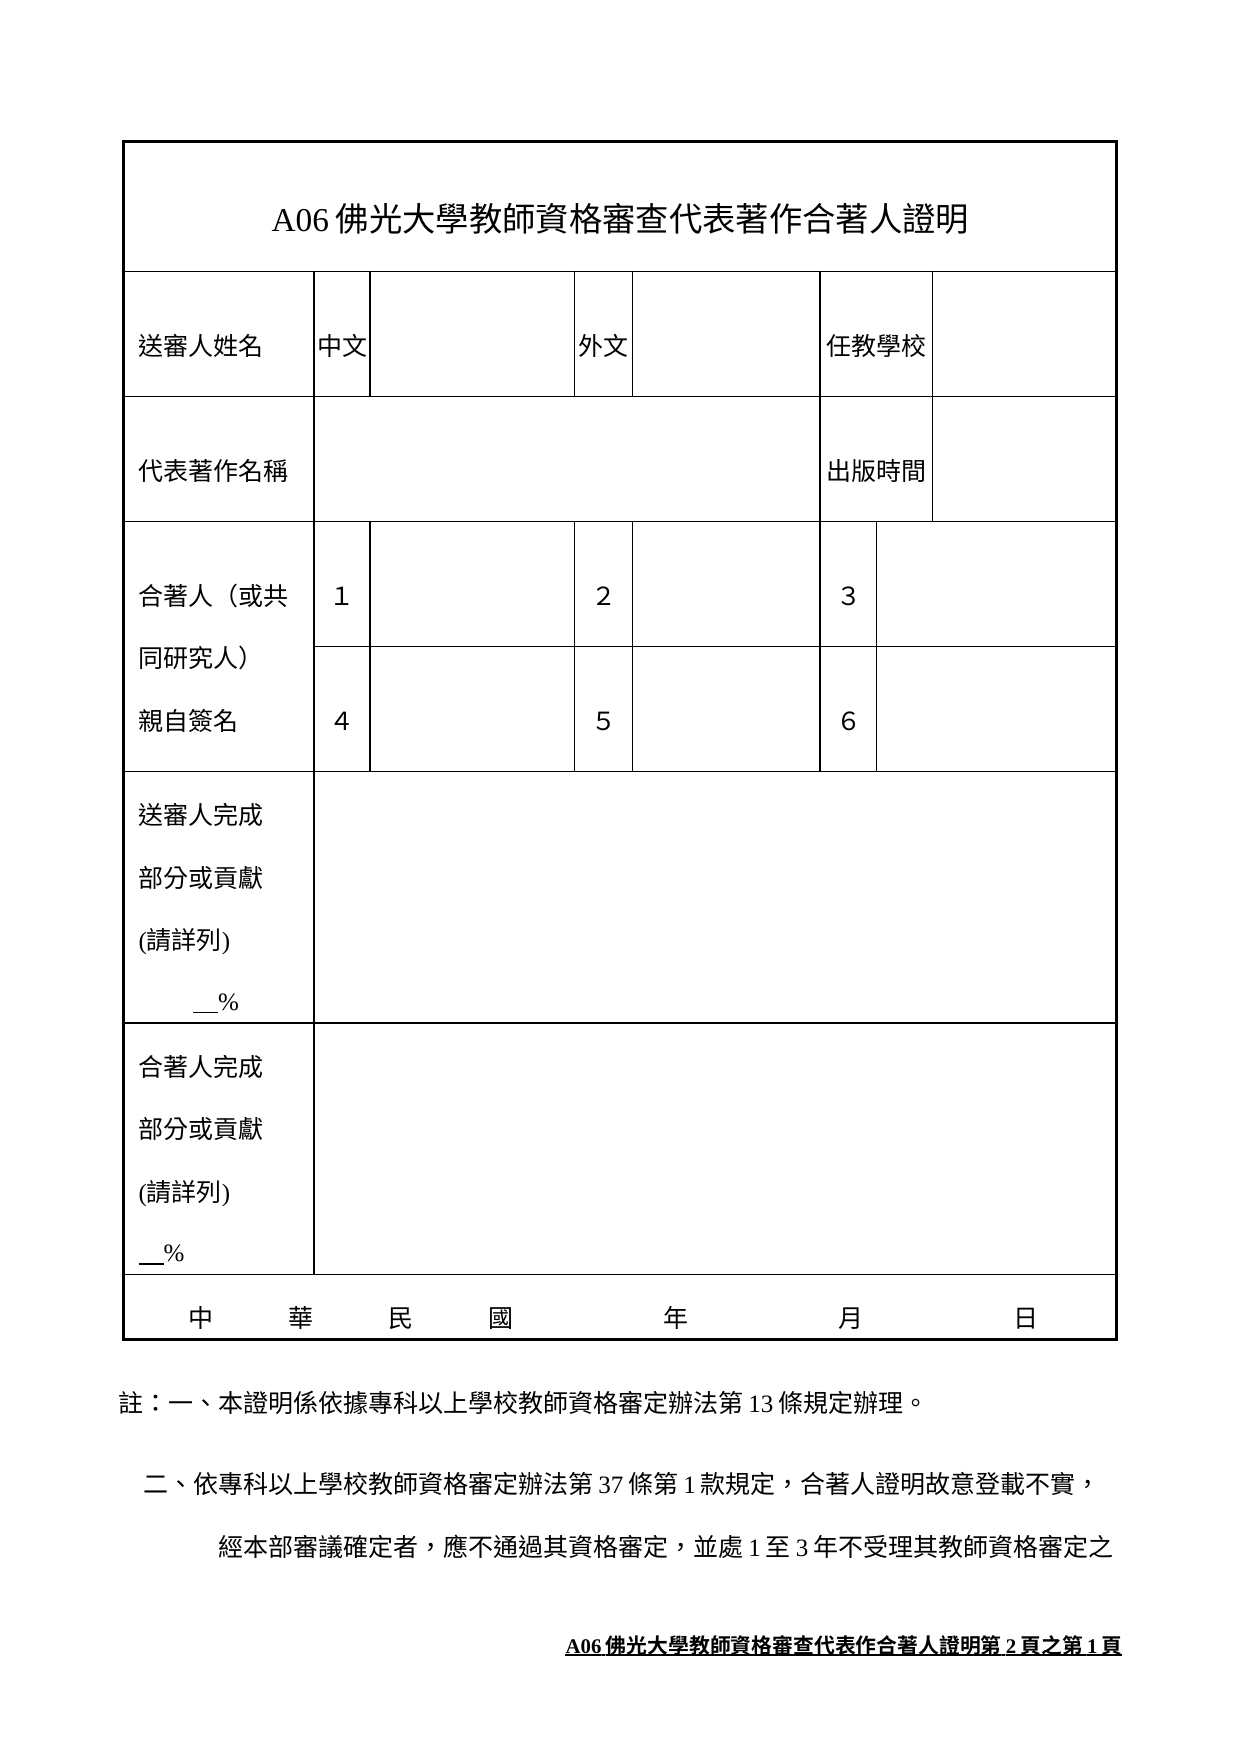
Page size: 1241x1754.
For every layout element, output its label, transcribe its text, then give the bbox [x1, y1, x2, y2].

table_cell ３ [821, 522, 876, 646]
table_cell 代表著作名稱 [125, 397, 313, 521]
table_header A06佛光大學教師資格審查代表著作合著人證明 [125, 143, 1115, 271]
table_cell 中文 [315, 272, 369, 396]
table_cell 中 華 民 國 年 月 日 [125, 1275, 1115, 1338]
table_cell ５ [575, 647, 632, 771]
table_cell 外文 [575, 272, 632, 396]
table_cell 出版時間 [821, 397, 932, 521]
table_cell [633, 647, 819, 771]
table_cell [633, 272, 819, 396]
table_cell 合著人（或共 同研究人） 親自簽名 [125, 522, 313, 771]
table_cell 送審人完成 部分或貢獻 (請詳列) % [125, 772, 313, 1022]
table_cell [371, 522, 574, 646]
table_cell １ [315, 522, 369, 646]
table_cell 合著人完成 部分或貢獻 (請詳列) % [125, 1024, 313, 1274]
table_cell [315, 1024, 1115, 1274]
table_cell [877, 647, 1115, 771]
table_cell [371, 647, 574, 771]
table_cell [315, 772, 1115, 1022]
table_cell [371, 272, 574, 396]
text 註：一、本證明係依據專科以上學校教師資格審定辦法第13條規定辦理。 [118, 1360, 1122, 1422]
table_cell [877, 522, 1115, 646]
table_cell [933, 397, 1115, 521]
table_cell [315, 397, 819, 521]
text 二、依專科以上學校教師資格審定辦法第37條第1款規定，合著人證明故意登載不實，經本部審議確定者，應不通過其資格審定，並處1至3年不受理其教師資格審定之 [118, 1441, 1122, 1566]
table_cell 送審人姓名 [125, 272, 313, 396]
table_cell [933, 272, 1115, 396]
table_cell ２ [575, 522, 632, 646]
table_cell ４ [315, 647, 369, 771]
table_cell 任教學校 [821, 272, 932, 396]
table_cell [633, 522, 819, 646]
table_cell ６ [821, 647, 876, 771]
